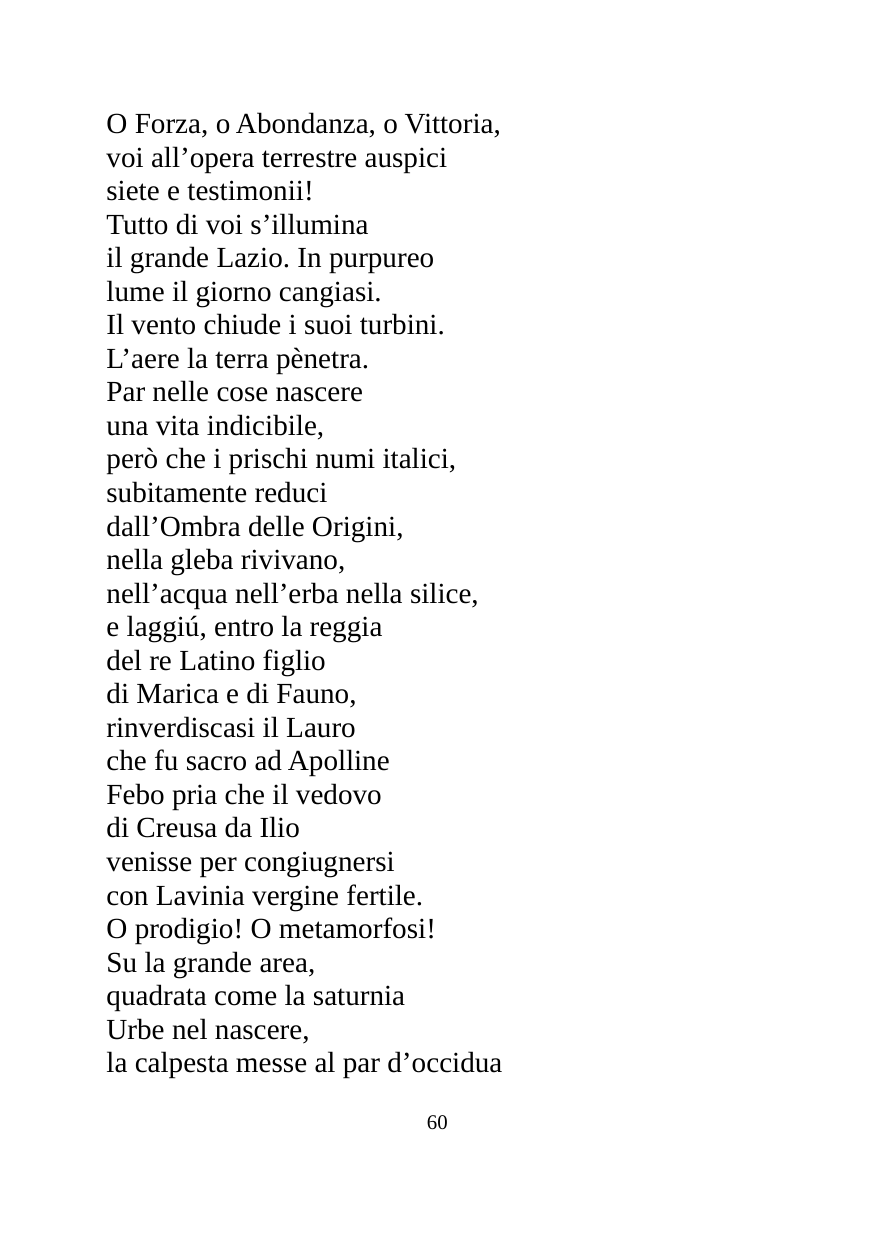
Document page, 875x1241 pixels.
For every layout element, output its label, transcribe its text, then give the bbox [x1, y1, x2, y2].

text nell’acqua nell’erba nella silice, [106, 576, 768, 609]
text venisse per congiugnersi [106, 844, 768, 878]
text con Lavinia vergine fertile. [106, 878, 768, 911]
text il grande Lazio. In purpureo [106, 240, 768, 274]
text dall’Ombra delle Origini, [106, 509, 768, 542]
text e laggiú, entro la reggia [106, 609, 768, 643]
text che fu sacro ad Apolline [106, 743, 768, 777]
text Su la grande area, [106, 945, 768, 978]
text Febo pria che il vedovo [106, 777, 768, 811]
text rinverdiscasi il Lauro [106, 710, 768, 743]
text quadrata come la saturnia [106, 978, 768, 1012]
text O prodigio! O metamorfosi! [106, 911, 768, 945]
text Par nelle cose nascere [106, 374, 768, 408]
text la calpesta messe al par d’occidua [106, 1045, 768, 1079]
text L’aere la terra pènetra. [106, 341, 768, 374]
text nella gleba rivivano, [106, 542, 768, 576]
text Tutto di voi s’illumina [106, 207, 768, 240]
text però che i prischi numi italici, [106, 442, 768, 475]
text voi all’opera terrestre auspici [106, 140, 768, 173]
text lume il giorno cangiasi. [106, 274, 768, 307]
text Il vento chiude i suoi turbini. [106, 307, 768, 341]
text una vita indicibile, [106, 408, 768, 442]
text subitamente reduci [106, 475, 768, 509]
text siete e testimonii! [106, 173, 768, 207]
text Urbe nel nascere, [106, 1012, 768, 1045]
text del re Latino figlio [106, 643, 768, 676]
text di Marica e di Fauno, [106, 676, 768, 710]
text di Creusa da Ilio [106, 811, 768, 844]
text O Forza, o Abondanza, o Vittoria, [106, 106, 768, 140]
